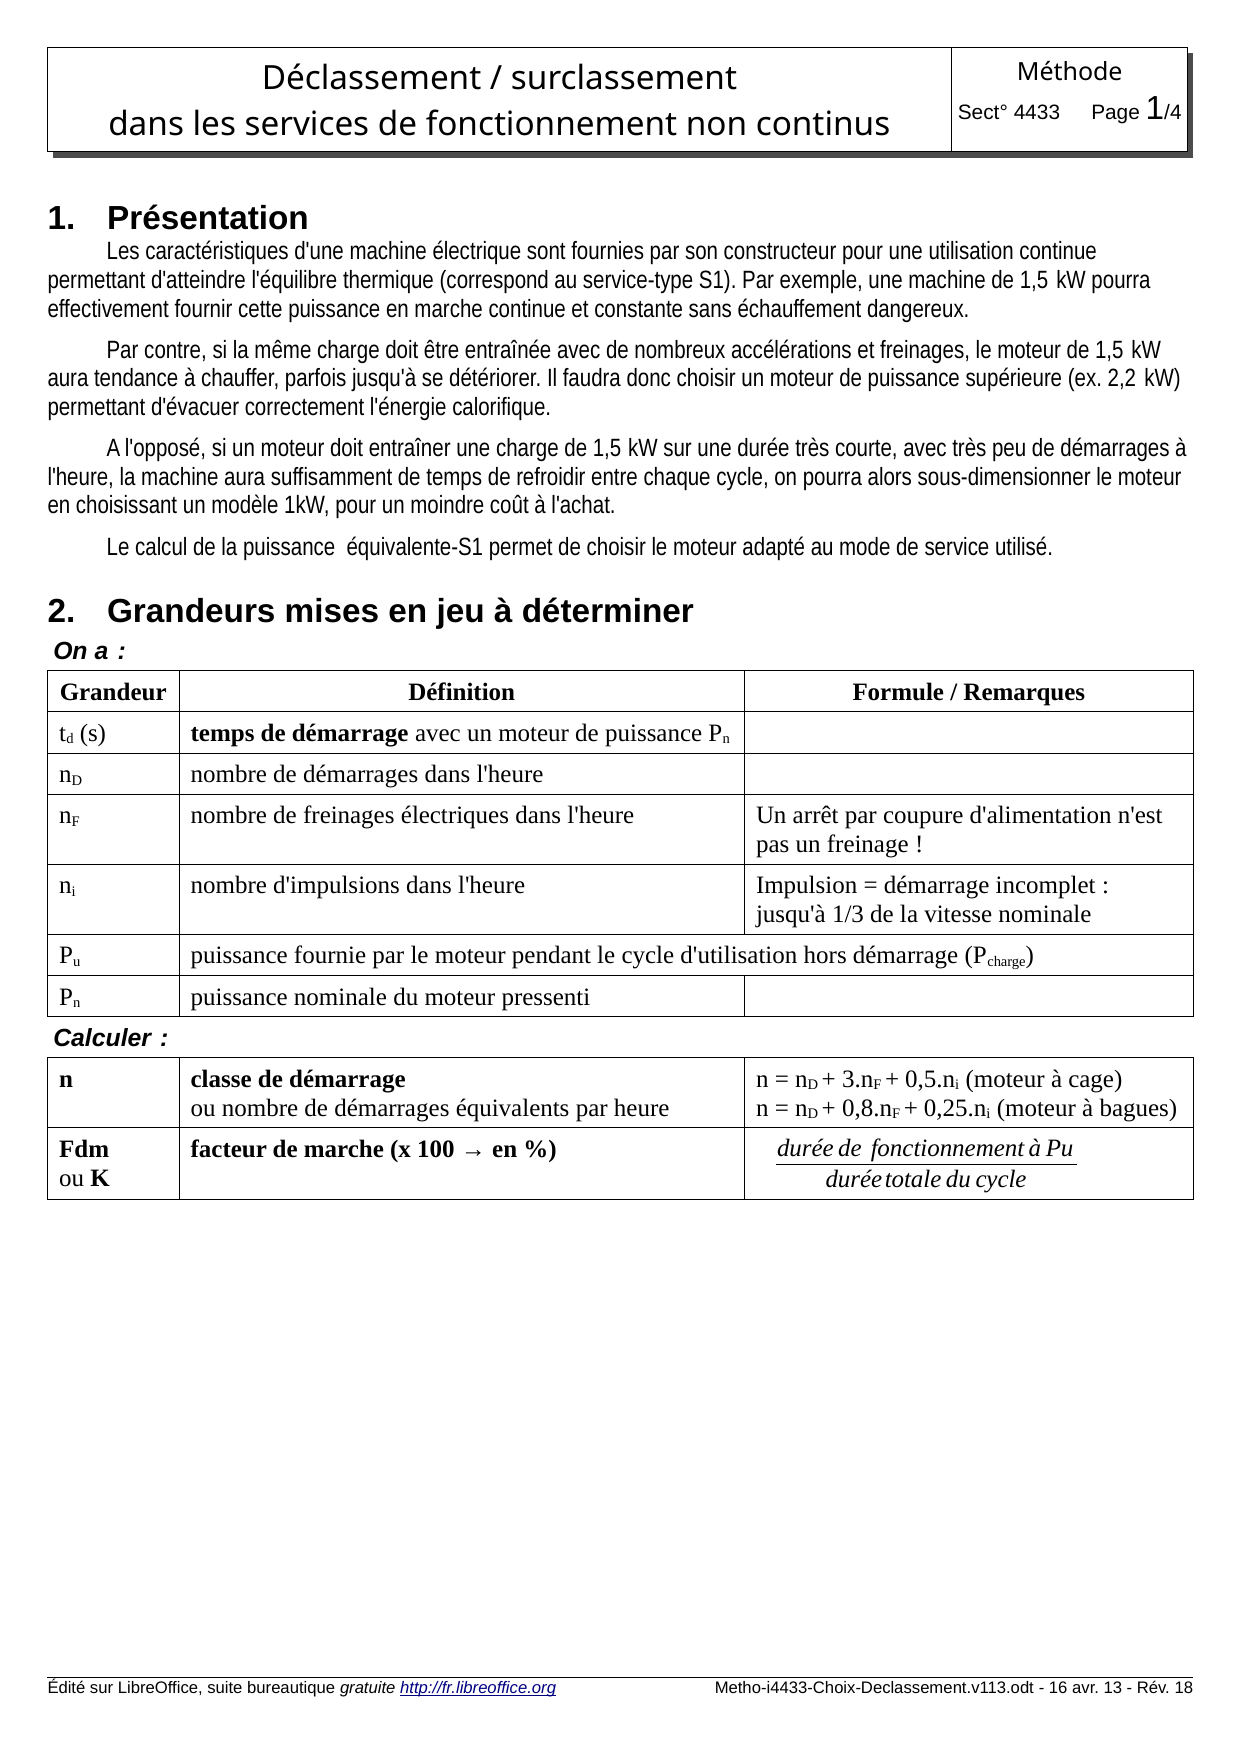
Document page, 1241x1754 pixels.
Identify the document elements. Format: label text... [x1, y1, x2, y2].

table_cell n = nD + 3.nF + 0,5.ni (moteur à cage) n = nD + 0,8.nF + 0,25.ni (moteur à bagues) [745, 1058, 1193, 1127]
table_cell puissance fournie par le moteur pendant le cycle d'utilisation hors démarrage (Pcharge) [180, 935, 1193, 975]
table_cell [745, 976, 1193, 1016]
table_cell Impulsion = démarrage incomplet : jusqu'à 1/3 de la vitesse nominale [745, 865, 1193, 934]
subtitle Présentation [47, 198, 1193, 236]
table_cell nombre de démarrages dans l'heure [180, 754, 744, 794]
table_cell [745, 712, 1193, 752]
table_cell Calculer : [47, 1017, 1193, 1057]
table_cell [745, 754, 1193, 794]
table_header On a : [47, 630, 1193, 670]
table_cell [745, 1128, 1193, 1199]
table_cell nF [48, 795, 179, 864]
table_cell nombre de freinages électriques dans l'heure [180, 795, 744, 864]
table_cell classe de démarrage ou nombre de démarrages équivalents par heure [180, 1058, 744, 1127]
table_cell nD [48, 754, 179, 794]
text A l'opposé, si un moteur doit entraîner une charge de 1,5 kW sur une durée très courte, avec très peu de démarrages à l'heure, la machine aura suffisamment de temps de refroidir entre chaque cycle, on pourra alors sous-dimensionner le moteur en choisissant un modèle 1kW, pour un moindre coût à l'achat. [47, 433, 1193, 519]
table_cell Pu [48, 935, 179, 975]
text Par contre, si la même charge doit être entraînée avec de nombreux accélérations et freinages, le moteur de 1,5 kW aura tendance à chauffer, parfois jusqu'à se détériorer. Il faudra donc choisir un moteur de puissance supérieure (ex. 2,2 kW) permettant d'évacuer correctement l'énergie calorifique. [47, 335, 1193, 421]
table_cell Grandeur [48, 671, 179, 711]
table_cell td (s) [48, 712, 179, 752]
table_cell puissance nominale du moteur pressenti [180, 976, 744, 1016]
subtitle Grandeurs mises en jeu à déterminer [47, 592, 1193, 630]
table_cell Pn [48, 976, 179, 1016]
text Le calcul de la puissance équivalente-S1 permet de choisir le moteur adapté au mode de service utilisé. [47, 532, 1193, 560]
table_cell Fdm ou K [48, 1128, 179, 1199]
table_cell Un arrêt par coupure d'alimentation n'est pas un freinage ! [745, 795, 1193, 864]
table_cell nombre d'impulsions dans l'heure [180, 865, 744, 934]
table_cell n [48, 1058, 179, 1127]
table_cell Formule / Remarques [745, 671, 1193, 711]
text Les caractéristiques d'une machine électrique sont fournies par son constructeur pour une utilisation continue permettant d'atteindre l'équilibre thermique (correspond au service-type S1). Par exemple, une machine de 1,5 kW pourra effectivement fournir cette puissance en marche continue et constante sans échauffement dangereux. [47, 236, 1193, 322]
table_cell temps de démarrage avec un moteur de puissance Pn [180, 712, 744, 752]
table_cell facteur de marche (x 100 → en %) [180, 1128, 744, 1199]
table_cell Définition [180, 671, 744, 711]
table_cell ni [48, 865, 179, 934]
